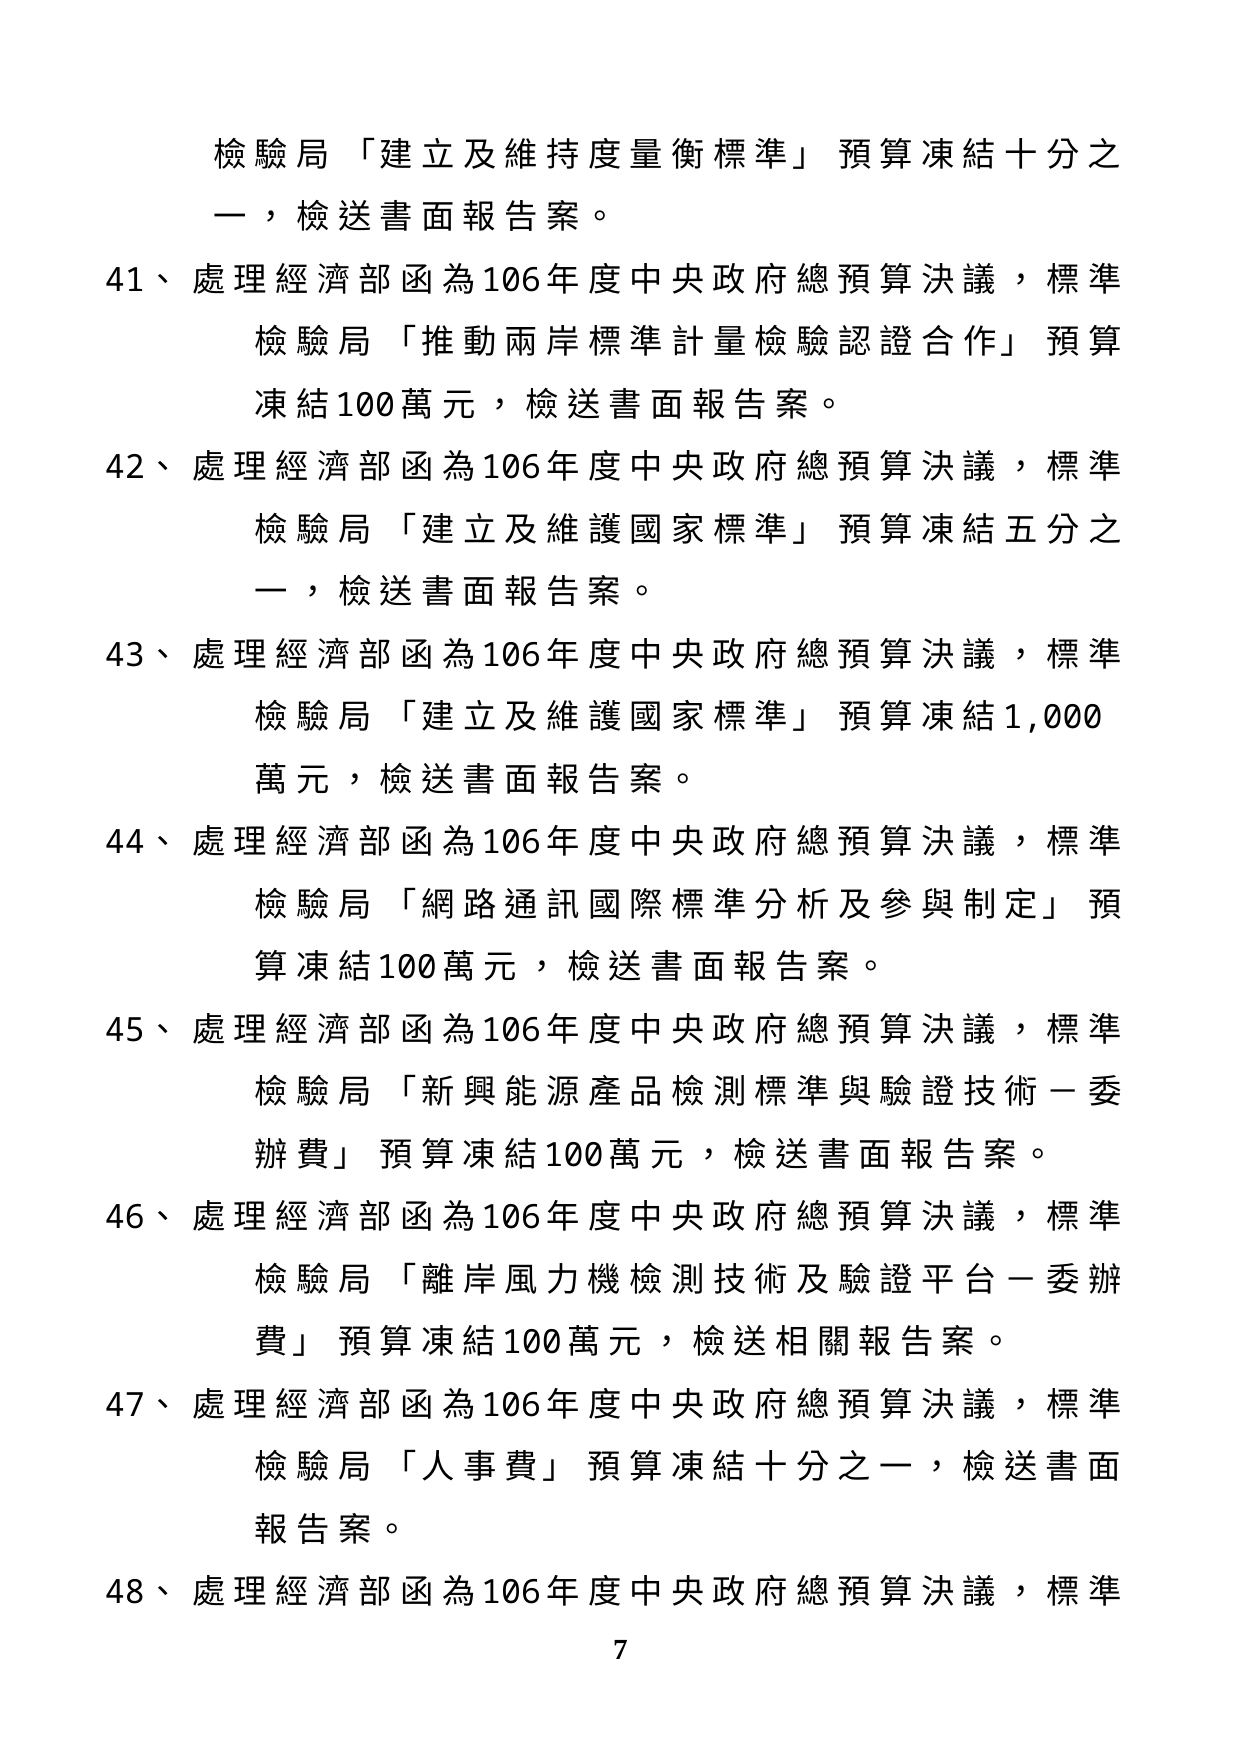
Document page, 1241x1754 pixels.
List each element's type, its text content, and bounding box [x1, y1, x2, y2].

list 處理經濟部函為106年度中央政府總預算決議，標準檢驗局「新興能源產品檢測標準與驗證技術－委辦費」預算凍結100萬元，檢送書面報告案。 [104, 985, 1136, 1173]
list 處理經濟部函為106年度中央政府總預算決議，標準檢驗局「網路通訊國際標準分析及參與制定」預算凍結100萬元，檢送書面報告案。 [104, 798, 1136, 985]
list 處理經濟部函為106年度中央政府總預算決議，標準 [104, 1548, 1136, 1610]
list 處理經濟部函為106年度中央政府總預算決議，標準檢驗局「建立及維護國家標準」預算凍結1,000萬元，檢送書面報告案。 [104, 610, 1136, 798]
list 處理經濟部函為106年度中央政府總預算決議，標準檢驗局「離岸風力機檢測技術及驗證平台－委辦費」預算凍結100萬元，檢送相關報告案。 [104, 1173, 1136, 1360]
list 檢驗局「建立及維持度量衡標準」預算凍結十分之一，檢送書面報告案。 [104, 110, 1136, 235]
list 處理經濟部函為106年度中央政府總預算決議，標準檢驗局「推動兩岸標準計量檢驗認證合作」預算凍結100萬元，檢送書面報告案。 [104, 235, 1136, 423]
list 處理經濟部函為106年度中央政府總預算決議，標準檢驗局「建立及維護國家標準」預算凍結五分之一，檢送書面報告案。 [104, 423, 1136, 610]
list 處理經濟部函為106年度中央政府總預算決議，標準檢驗局「人事費」預算凍結十分之一，檢送書面報告案。 [104, 1360, 1136, 1548]
